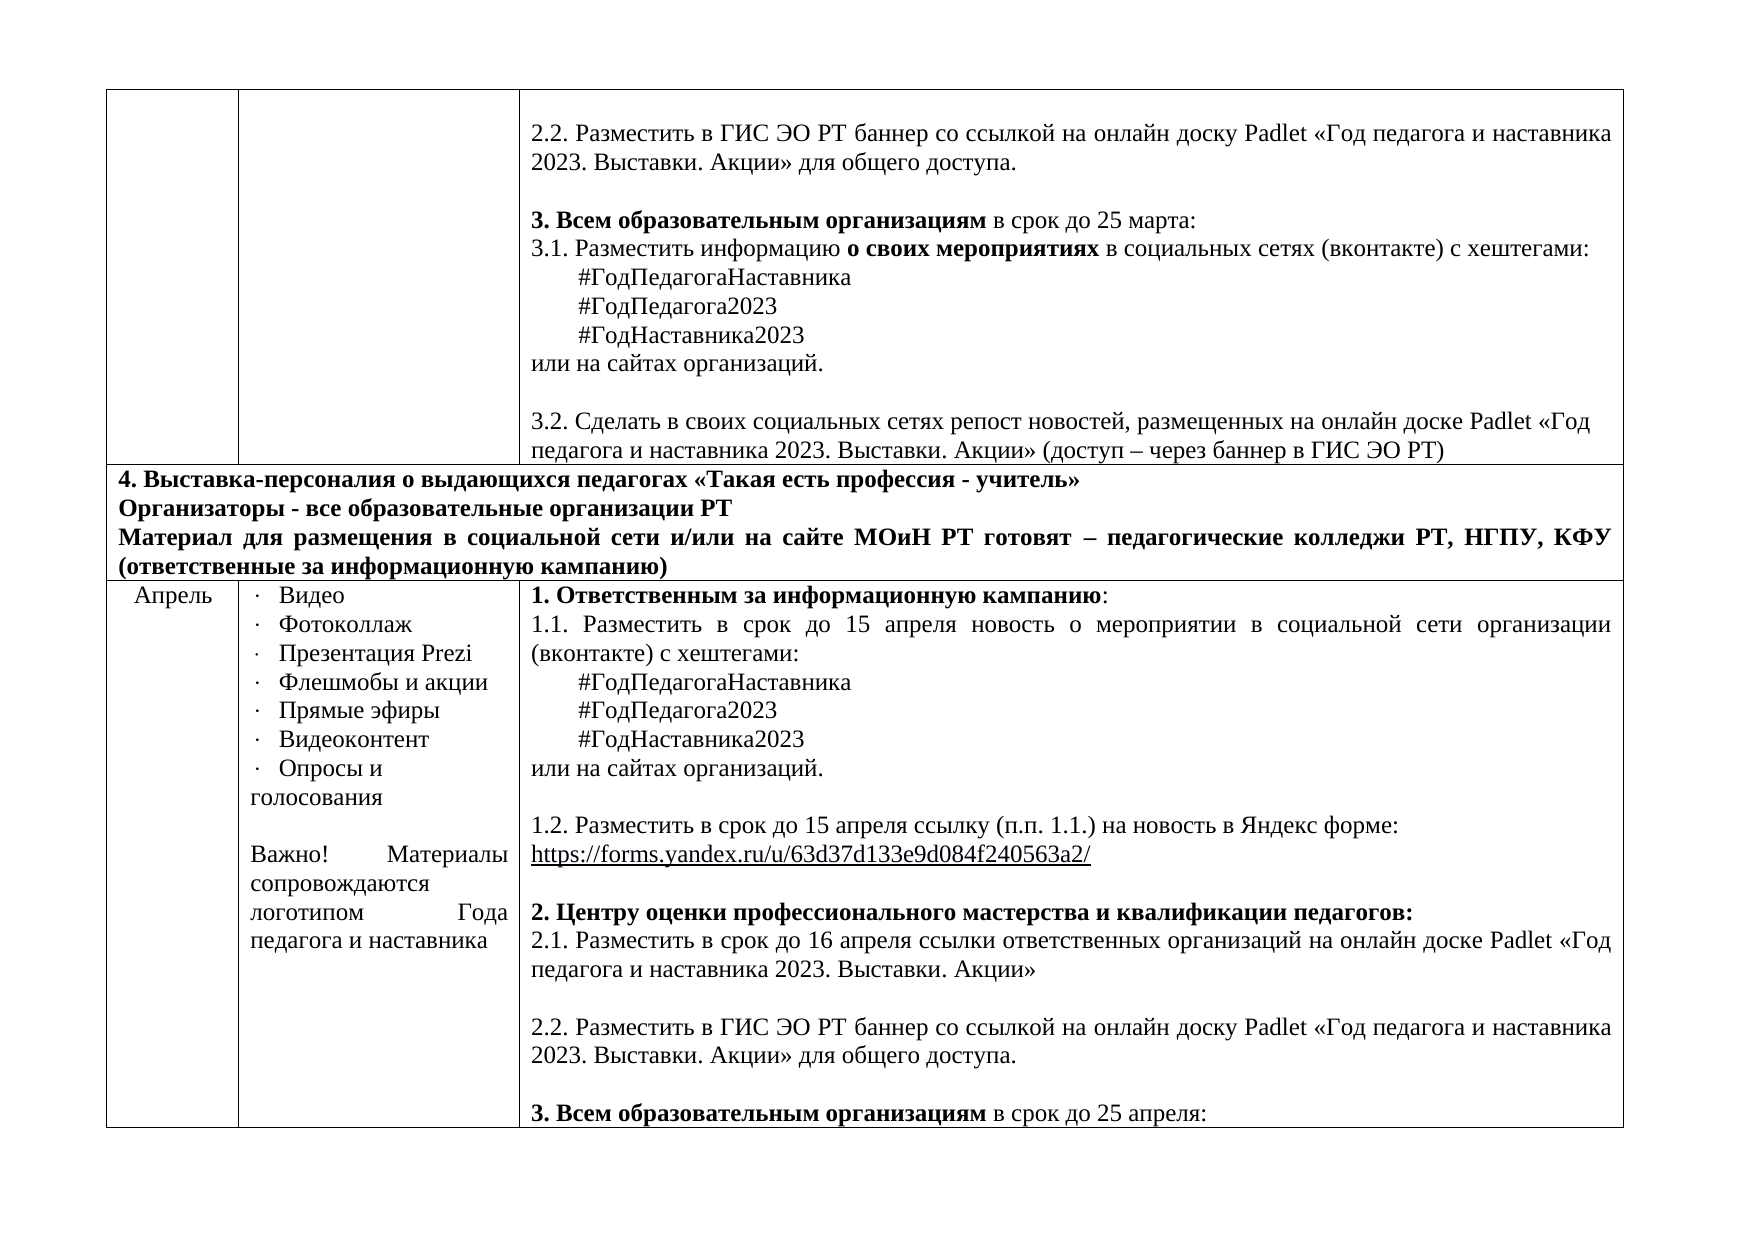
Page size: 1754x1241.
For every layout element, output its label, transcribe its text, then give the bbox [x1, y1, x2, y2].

table_cell Видео Фотоколлаж Презентация Prezi Флешмобы и акции Прямые эфиры Видеоконтент Опросы и голосования Важно! Материалы сопровождаются логотипом Года педагога и наставника [239, 581, 519, 1127]
table_cell 1. Ответственным за информационную кампанию: 1.1. Разместить в срок до 15 апреля новость о мероприятии в социальной сети организации (вконтакте) с хештегами: #ГодПедагогаНаставника #ГодПедагога2023 #ГодНаставника2023 или на сайтах организаций. 1.2. Разместить в срок до 15 апреля ссылку (п.п. 1.1.) на новость в Яндекс форме: https://forms.yandex.ru/u/63d37d133e9d084f240563a2/ 2. Центру оценки профессионального мастерства и квалификации педагогов: 2.1. Разместить в срок до 16 апреля ссылки ответственных организаций на онлайн доске Padlet «Год педагога и наставника 2023. Выставки. Акции» 2.2. Разместить в ГИС ЭО РТ баннер со ссылкой на онлайн доску Padlet «Год педагога и наставника 2023. Выставки. Акции» для общего доступа. 3. Всем образовательным организациям в срок до 25 апреля: [520, 581, 1623, 1127]
table_cell [239, 90, 519, 463]
table_cell 4. Выставка-персоналия о выдающихся педагогах «Такая есть профессия - учитель» Организаторы - все образовательные организации РТ Материал для размещения в социальной сети и/или на сайте МОиН РТ готовят – педагогические колледжи РТ, НГПУ, КФУ (ответственные за информационную кампанию) [107, 465, 1623, 579]
table_cell Апрель [107, 581, 238, 1127]
table_cell [107, 90, 238, 463]
table_cell 2.2. Разместить в ГИС ЭО РТ баннер со ссылкой на онлайн доску Padlet «Год педагога и наставника 2023. Выставки. Акции» для общего доступа. 3. Всем образовательным организациям в срок до 25 марта: 3.1. Разместить информацию о своих мероприятиях в социальных сетях (вконтакте) с хештегами: #ГодПедагогаНаставника #ГодПедагога2023 #ГодНаставника2023 или на сайтах организаций. 3.2. Сделать в своих социальных сетях репост новостей, размещенных на онлайн доске Padlet «Год педагога и наставника 2023. Выставки. Акции» (доступ – через баннер в ГИС ЭО РТ) [520, 90, 1623, 463]
